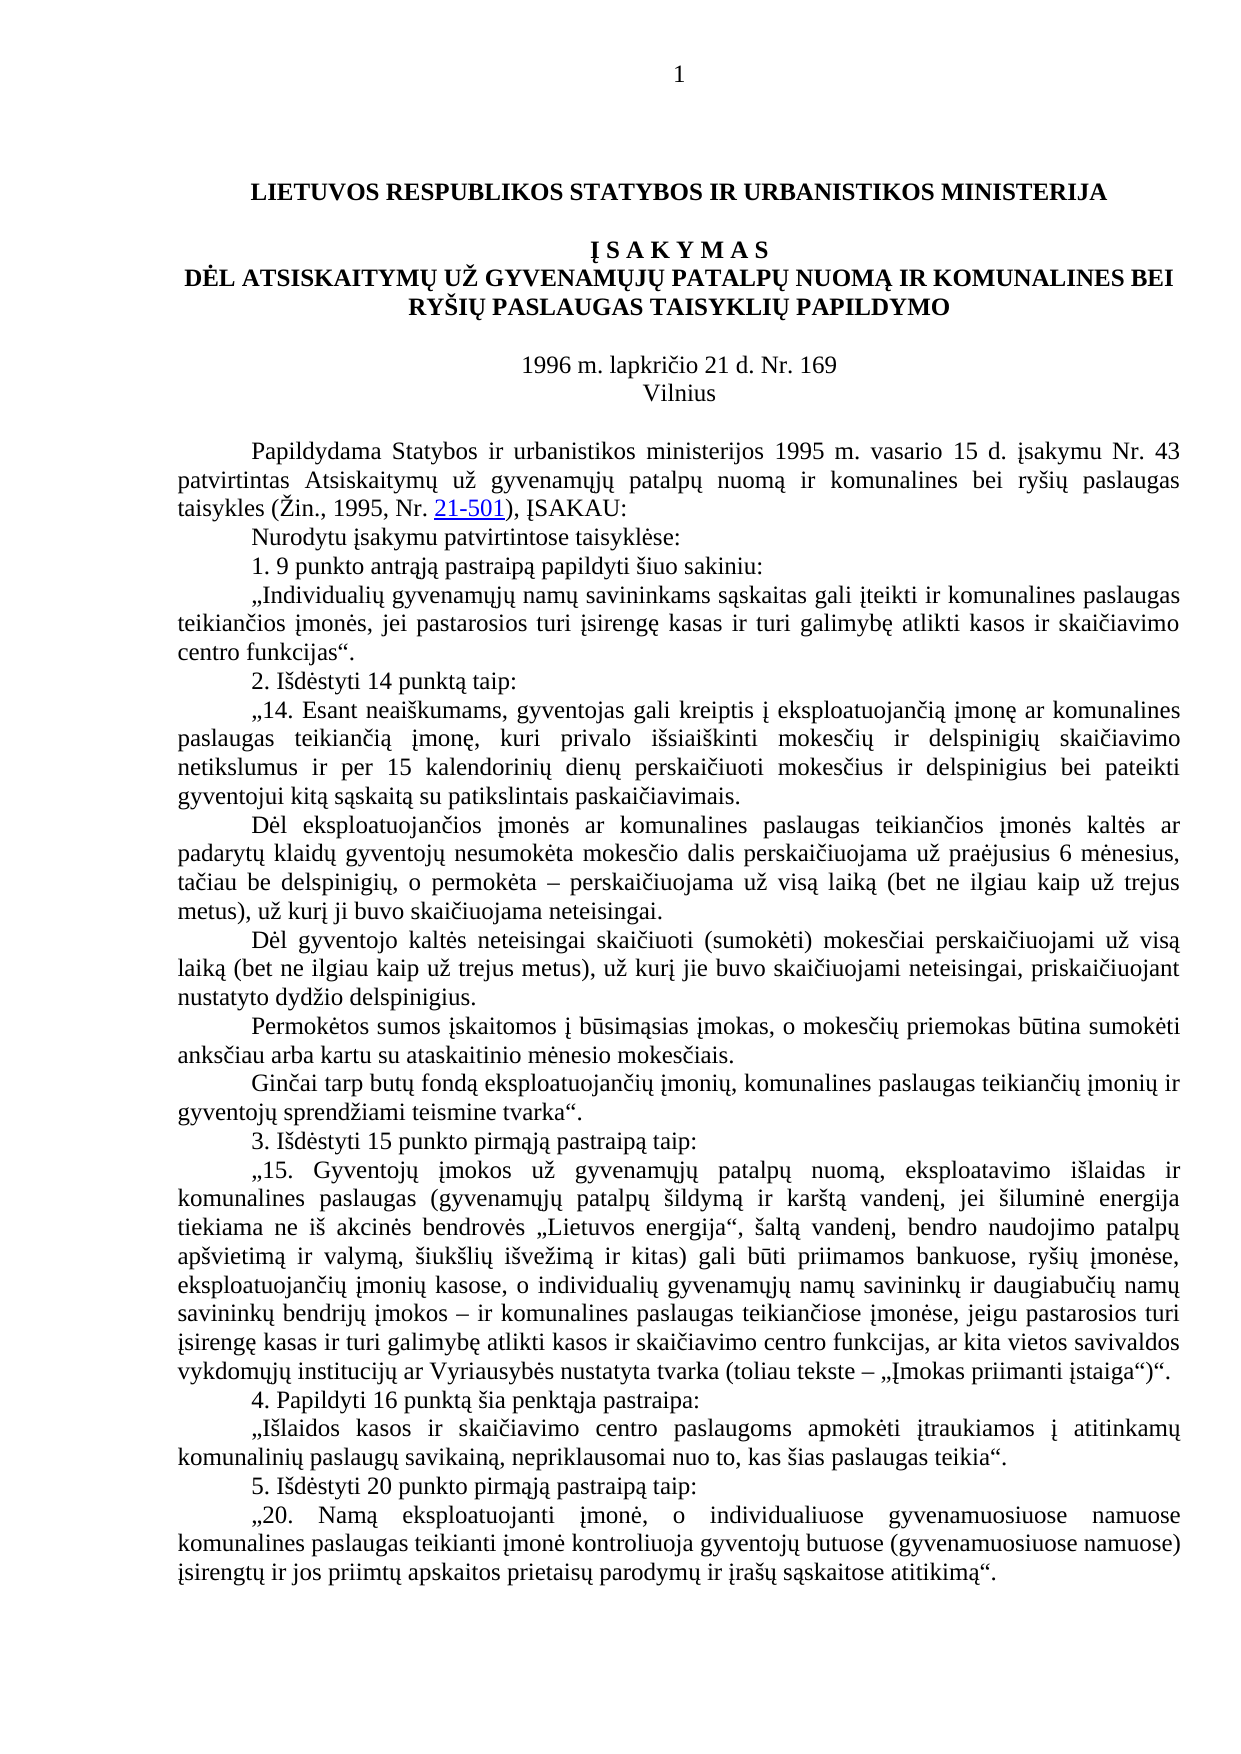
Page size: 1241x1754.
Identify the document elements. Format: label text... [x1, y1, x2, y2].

text Į S A K Y M A S [177, 235, 1181, 263]
text DĖL ATSISKAITYMŲ UŽ GYVENAMŲJŲ PATALPŲ NUOMĄ IR KOMUNALINES BEI RYŠIŲ PASLAUGAS TAISYKLIŲ PAPILDYMO [177, 263, 1181, 321]
text 3. Išdėstyti 15 punkto pirmąją pastraipą taip: [177, 1126, 1181, 1155]
text „Išlaidos kasos ir skaičiavimo centro paslaugoms apmokėti įtraukiamos į atitinkamų komunalinių paslaugų savikainą, nepriklausomai nuo to, kas šias paslaugas teikia“. [177, 1413, 1181, 1471]
text Nurodytu įsakymu patvirtintose taisyklėse: [177, 522, 1181, 551]
text Papildydama Statybos ir urbanistikos ministerijos 1995 m. vasario 15 d. įsakymu Nr. 43 patvirtintas Atsiskaitymų už gyvenamųjų patalpų nuomą ir komunalines bei ryšių paslaugas taisykles (Žin., 1995, Nr. 21-501), ĮSAKAU: [177, 436, 1181, 522]
text Permokėtos sumos įskaitomos į būsimąsias įmokas, o mokesčių priemokas būtina sumokėti anksčiau arba kartu su ataskaitinio mėnesio mokesčiais. [177, 1011, 1181, 1068]
text Vilnius [177, 378, 1181, 407]
text 1. 9 punkto antrąją pastraipą papildyti šiuo sakiniu: [177, 551, 1181, 580]
text 4. Papildyti 16 punktą šia penktąja pastraipa: [177, 1385, 1181, 1413]
text LIETUVOS RESPUBLIKOS STATYBOS IR URBANISTIKOS MINISTERIJA [177, 177, 1181, 206]
text 5. Išdėstyti 20 punkto pirmąją pastraipą taip: [177, 1471, 1181, 1500]
text „15. Gyventojų įmokos už gyvenamųjų patalpų nuomą, eksploatavimo išlaidas ir komunalines paslaugas (gyvenamųjų patalpų šildymą ir karštą vandenį, jei šiluminė energija tiekiama ne iš akcinės bendrovės „Lietuvos energija“, šaltą vandenį, bendro naudojimo patalpų apšvietimą ir valymą, šiukšlių išvežimą ir kitas) gali būti priimamos bankuose, ryšių įmonėse, eksploatuojančių įmonių kasose, o individualių gyvenamųjų namų savininkų ir daugiabučių namų savininkų bendrijų įmokos – ir komunalines paslaugas teikiančiose įmonėse, jeigu pastarosios turi įsirengę kasas ir turi galimybę atlikti kasos ir skaičiavimo centro funkcijas, ar kita vietos savivaldos vykdomųjų institucijų ar Vyriausybės nustatyta tvarka (toliau tekste – „Įmokas priimanti įstaiga“)“. [177, 1155, 1181, 1385]
text „Individualių gyvenamųjų namų savininkams sąskaitas gali įteikti ir komunalines paslaugas teikiančios įmonės, jei pastarosios turi įsirengę kasas ir turi galimybę atlikti kasos ir skaičiavimo centro funkcijas“. [177, 580, 1181, 666]
text 2. Išdėstyti 14 punktą taip: [177, 666, 1181, 695]
text 1996 m. lapkričio 21 d. Nr. 169 [177, 350, 1181, 378]
text Dėl gyventojo kaltės neteisingai skaičiuoti (sumokėti) mokesčiai perskaičiuojami už visą laiką (bet ne ilgiau kaip už trejus metus), už kurį jie buvo skaičiuojami neteisingai, priskaičiuojant nustatyto dydžio delspinigius. [177, 925, 1181, 1011]
text „20. Namą eksploatuojanti įmonė, o individualiuose gyvenamuosiuose namuose komunalines paslaugas teikianti įmonė kontroliuoja gyventojų butuose (gyvenamuosiuose namuose) įsirengtų ir jos priimtų apskaitos prietaisų parodymų ir įrašų sąskaitose atitikimą“. [177, 1500, 1181, 1586]
text „14. Esant neaiškumams, gyventojas gali kreiptis į eksploatuojančią įmonę ar komunalines paslaugas teikiančią įmonę, kuri privalo išsiaiškinti mokesčių ir delspinigių skaičiavimo netikslumus ir per 15 kalendorinių dienų perskaičiuoti mokesčius ir delspinigius bei pateikti gyventojui kitą sąskaitą su patikslintais paskaičiavimais. [177, 695, 1181, 810]
text Ginčai tarp butų fondą eksploatuojančių įmonių, komunalines paslaugas teikiančių įmonių ir gyventojų sprendžiami teismine tvarka“. [177, 1068, 1181, 1126]
text Dėl eksploatuojančios įmonės ar komunalines paslaugas teikiančios įmonės kaltės ar padarytų klaidų gyventojų nesumokėta mokesčio dalis perskaičiuojama už praėjusius 6 mėnesius, tačiau be delspinigių, o permokėta – perskaičiuojama už visą laiką (bet ne ilgiau kaip už trejus metus), už kurį ji buvo skaičiuojama neteisingai. [177, 810, 1181, 925]
